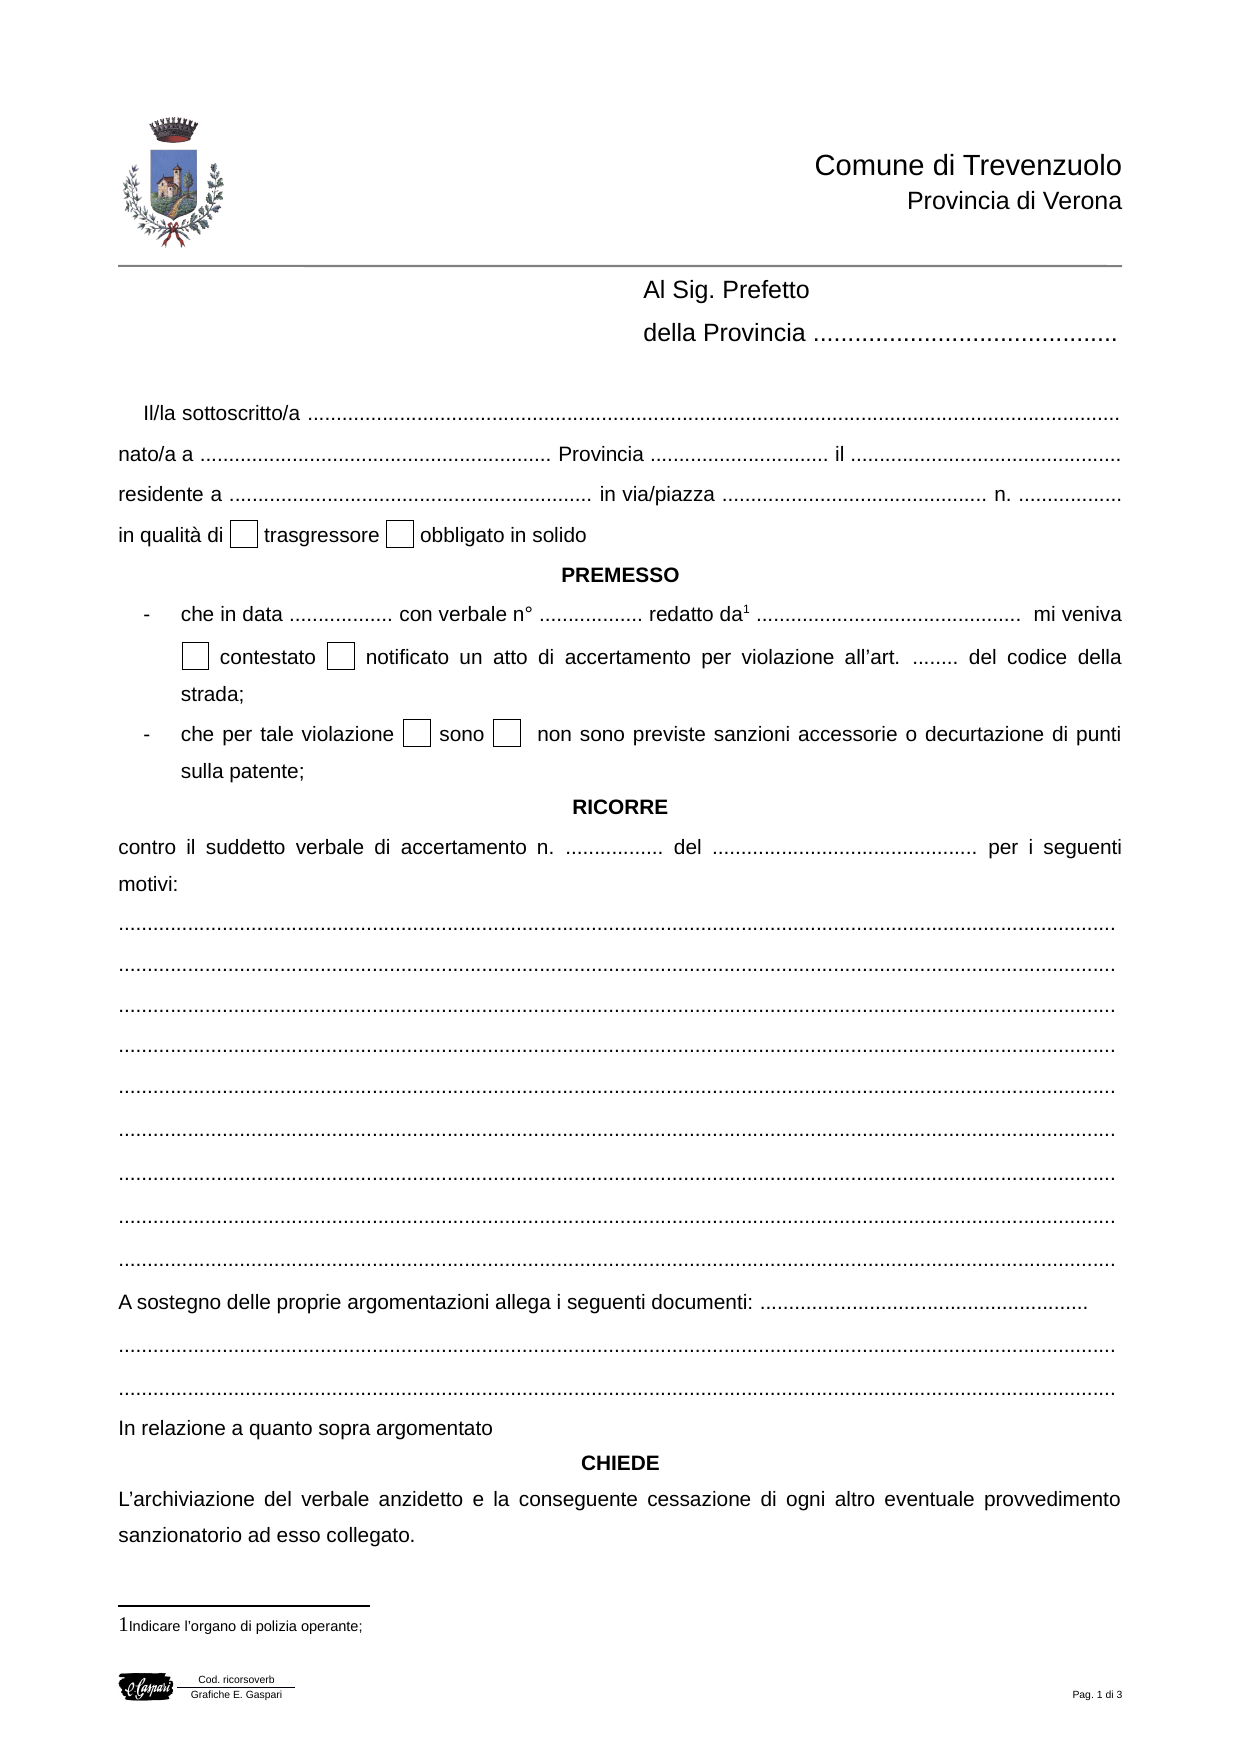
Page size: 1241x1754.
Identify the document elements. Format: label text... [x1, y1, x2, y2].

list Indicare l’organo di polizia operante; [118, 1612, 1122, 1636]
text RICORRE [118, 795, 1122, 819]
text CHIEDE [118, 1451, 1122, 1475]
list che in data .................. con verbale n° .................. redatto da .............................................. mi veniva contestato notificato un atto di accertamento per violazione all’art. ........ del codice della strada; [143, 598, 1122, 706]
list che per tale violazione sono non sono previste sanzioni accessorie o decurtazione di punti sulla patente; [143, 718, 1122, 783]
picture [118, 1672, 174, 1701]
text In relazione a quanto sopra argomentato [118, 1415, 1122, 1439]
text ............................................................................................................................................................................. [118, 1372, 1122, 1401]
text ............................................................................................................................................................................. [118, 1243, 1122, 1272]
text ............................................................................................................................................................................. [118, 1329, 1122, 1358]
text contro il suddetto verbale di accertamento n. ................. del .............................................. per i seguenti motivi: [118, 831, 1122, 895]
text Provincia di Verona [224, 186, 1122, 215]
text ............................................................................................................................................................................. [118, 1200, 1122, 1228]
text A sostegno delle proprie argomentazioni allega i seguenti documenti: ......................................................... [118, 1286, 1122, 1315]
text ............................................................................................................................................................................. ............................................................................................................................................................................. ............................................................................................................................................................................. ............................................................................................................................................................................. ............................................................................................................................................................................. [118, 907, 1122, 1099]
text della Provincia ............................................ [643, 318, 1122, 347]
text Al Sig. Prefetto [643, 275, 1122, 303]
picture [122, 117, 224, 248]
text ............................................................................................................................................................................. [118, 1113, 1122, 1142]
text Il/la sottoscritto/a ............................................................................................................................................. nato/a a ............................................................. Provincia ............................... il ............................................... residente a ............................................................... in via/piazza .............................................. n. .................. in qualità di trasgressore obbligato in solido [118, 397, 1122, 548]
text ............................................................................................................................................................................. [118, 1157, 1122, 1185]
text Comune di Trevenzuolo [224, 148, 1122, 181]
text L’archiviazione del verbale anzidetto e la conseguente cessazione di ogni altro eventuale provvedimento sanzionatorio ad esso collegato. [118, 1487, 1122, 1547]
text PREMESSO [118, 562, 1122, 586]
